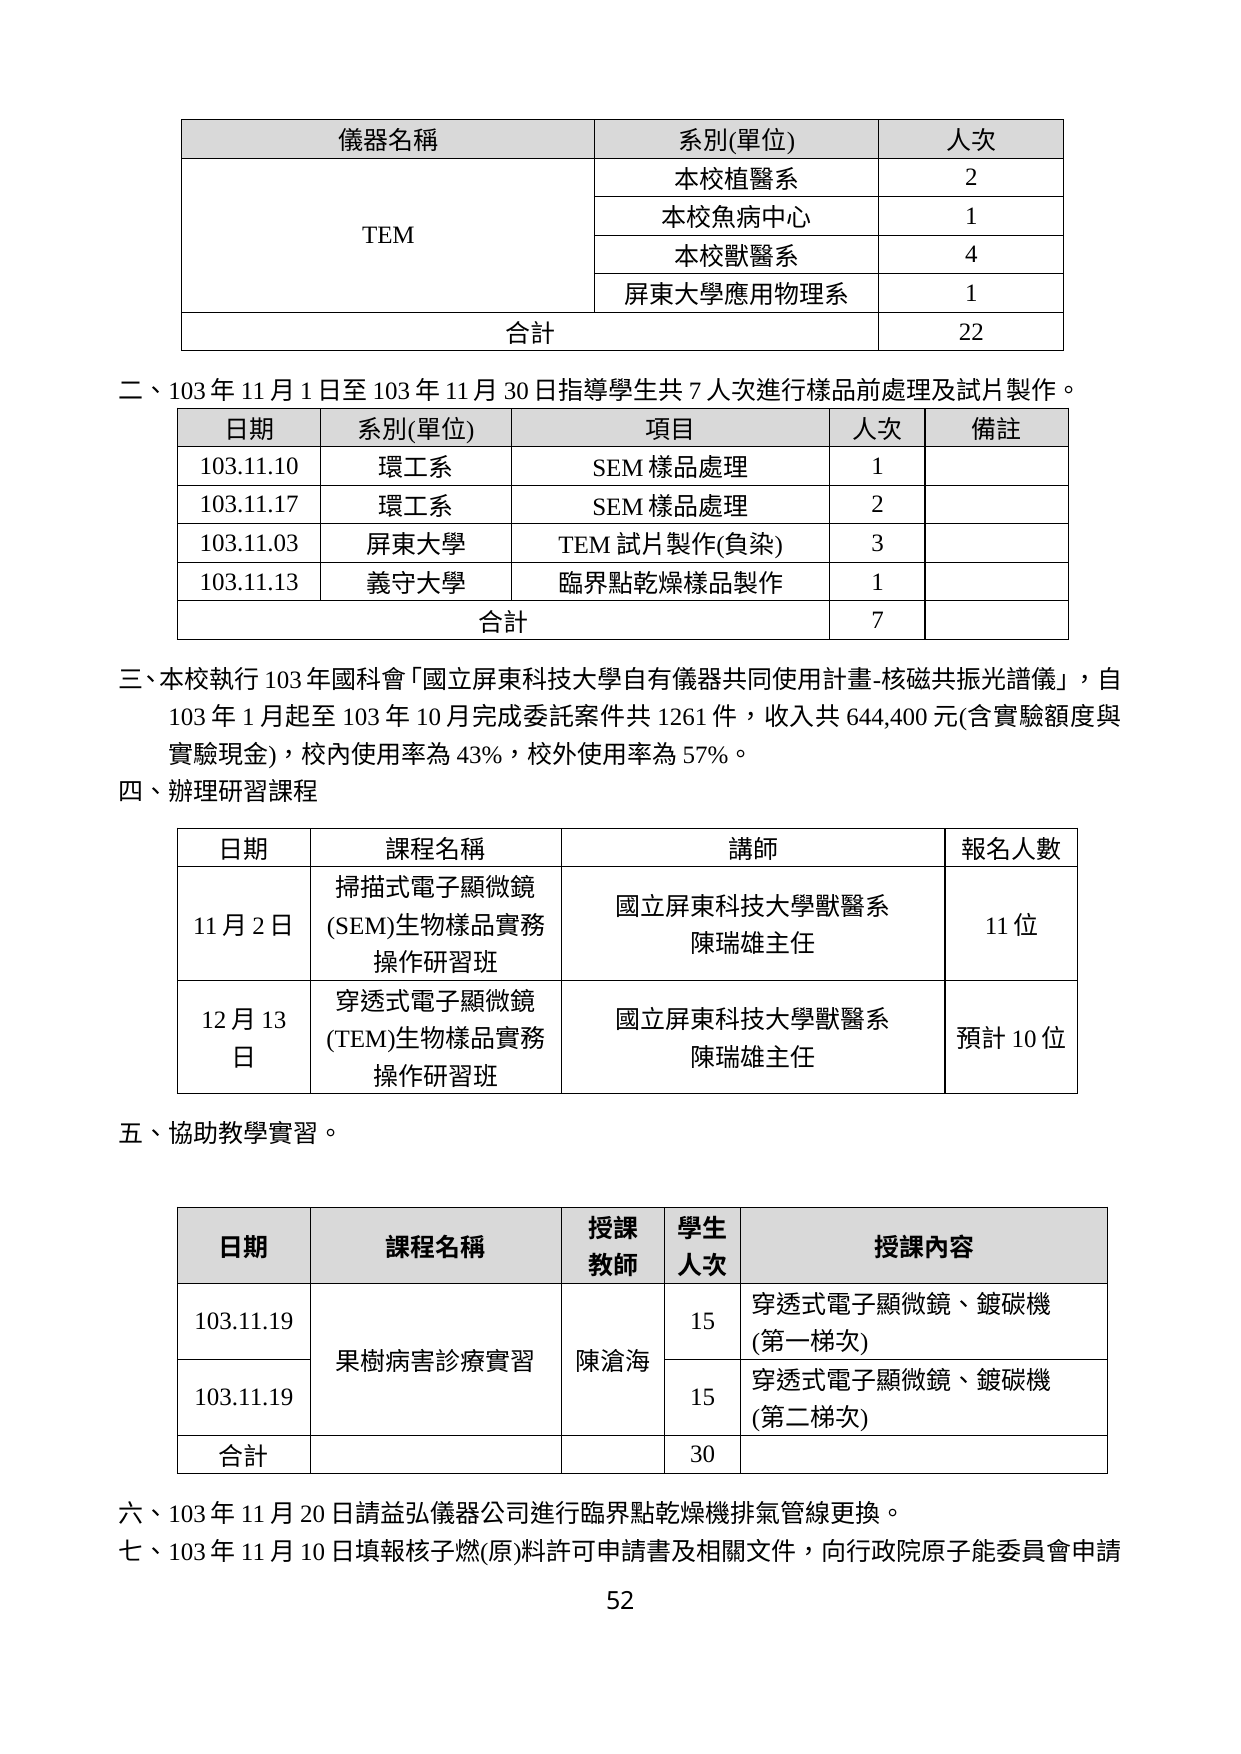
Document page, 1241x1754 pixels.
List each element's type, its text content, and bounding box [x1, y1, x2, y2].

table_cell [926, 563, 1068, 600]
text 七、103年11月10日填報核子燃(原)料許可申請書及相關文件，向行政院原子能委員會申請 [118, 1531, 1122, 1568]
table_cell 22 [879, 313, 1063, 350]
table_cell 臨界點乾燥樣品製作 [512, 563, 829, 600]
table_cell 103.11.13 [178, 563, 320, 600]
table_header 項目 [512, 409, 829, 446]
table_cell 1 [830, 563, 924, 600]
table_cell 2 [879, 159, 1063, 196]
table_cell 穿透式電子顯微鏡、鍍碳機 (第一梯次) [741, 1284, 1107, 1359]
table_header 課程名稱 [311, 1208, 561, 1283]
table_cell 環工系 [321, 486, 511, 523]
table_cell 3 [830, 524, 924, 562]
table_cell TEM [182, 159, 594, 312]
table_header 日期 [178, 409, 320, 446]
table_cell 本校獸醫系 [595, 236, 878, 273]
table_cell 15 [665, 1284, 740, 1359]
table_cell SEM樣品處理 [512, 447, 829, 485]
table_cell 陳滄海 [562, 1284, 664, 1435]
table_cell 預計10位 [946, 981, 1077, 1093]
table_cell 本校魚病中心 [595, 197, 878, 235]
table_header 報名人數 [946, 829, 1077, 866]
table_cell 2 [830, 486, 924, 523]
table_cell 11月2日 [178, 867, 310, 979]
table_cell 1 [879, 197, 1063, 235]
table_cell 15 [665, 1360, 740, 1435]
table_header 學生人次 [665, 1208, 740, 1283]
table_header 課程名稱 [311, 829, 561, 866]
table_cell 合計 [178, 601, 829, 639]
table_cell [562, 1436, 664, 1473]
table_cell [741, 1436, 1107, 1473]
text 五、協助教學實習。 [118, 1113, 1122, 1150]
table_cell TEM試片製作(負染) [512, 524, 829, 562]
table_cell 7 [830, 601, 924, 639]
table_cell 義守大學 [321, 563, 511, 600]
table_cell 國立屏東科技大學獸醫系 陳瑞雄主任 [562, 981, 944, 1093]
table_cell 4 [879, 236, 1063, 273]
table_cell 掃描式電子顯微鏡(SEM)生物樣品實務操作研習班 [311, 867, 561, 979]
table_cell 103.11.19 [178, 1284, 310, 1359]
table_cell 1 [879, 274, 1063, 312]
table_header 備註 [926, 409, 1068, 446]
table_cell 果樹病害診療實習 [311, 1284, 561, 1435]
table_cell [926, 486, 1068, 523]
text 四、辦理研習課程 [118, 771, 1122, 809]
table_header 人次 [830, 409, 924, 446]
table_cell 12月13日 [178, 981, 310, 1093]
text 六、103年11月20日請益弘儀器公司進行臨界點乾燥機排氣管線更換。 [118, 1493, 1122, 1531]
table_cell 合計 [182, 313, 878, 350]
table_header 授課內容 [741, 1208, 1107, 1283]
table_header 系別(單位) [595, 120, 878, 158]
table_header 系別(單位) [321, 409, 511, 446]
table_cell [926, 601, 1068, 639]
table_cell 本校植醫系 [595, 159, 878, 196]
text 三、本校執行103年國科會「國立屏東科技大學自有儀器共同使用計畫-核磁共振光譜儀」，自103年1月起至103年10月完成委託案件共1261件，收入共644,400元(含實驗額度與實驗現金)，校內使用率為43%，校外使用率為57%。 [118, 659, 1122, 771]
table_cell 103.11.10 [178, 447, 320, 485]
table_cell [926, 447, 1068, 485]
table_cell 屏東大學應用物理系 [595, 274, 878, 312]
table_cell 合計 [178, 1436, 310, 1473]
table_cell 103.11.19 [178, 1360, 310, 1435]
table_cell 環工系 [321, 447, 511, 485]
table_cell SEM樣品處理 [512, 486, 829, 523]
table_cell 1 [830, 447, 924, 485]
table_cell [311, 1436, 561, 1473]
table_cell 11位 [946, 867, 1077, 979]
table_cell 屏東大學 [321, 524, 511, 562]
table_cell 穿透式電子顯微鏡(TEM)生物樣品實務操作研習班 [311, 981, 561, 1093]
table_header 授課 教師 [562, 1208, 664, 1283]
table_cell 30 [665, 1436, 740, 1473]
text 二、103年11月1日至103年11月30日指導學生共7人次進行樣品前處理及試片製作。 [118, 370, 1122, 408]
table_cell 穿透式電子顯微鏡、鍍碳機 (第二梯次) [741, 1360, 1107, 1435]
table_header 日期 [178, 829, 310, 866]
table_cell 103.11.17 [178, 486, 320, 523]
table_cell [926, 524, 1068, 562]
table_header 日期 [178, 1208, 310, 1283]
table_cell 國立屏東科技大學獸醫系 陳瑞雄主任 [562, 867, 944, 979]
table_header 人次 [879, 120, 1063, 158]
table_cell 103.11.03 [178, 524, 320, 562]
table_header 儀器名稱 [182, 120, 594, 158]
table_header 講師 [562, 829, 944, 866]
